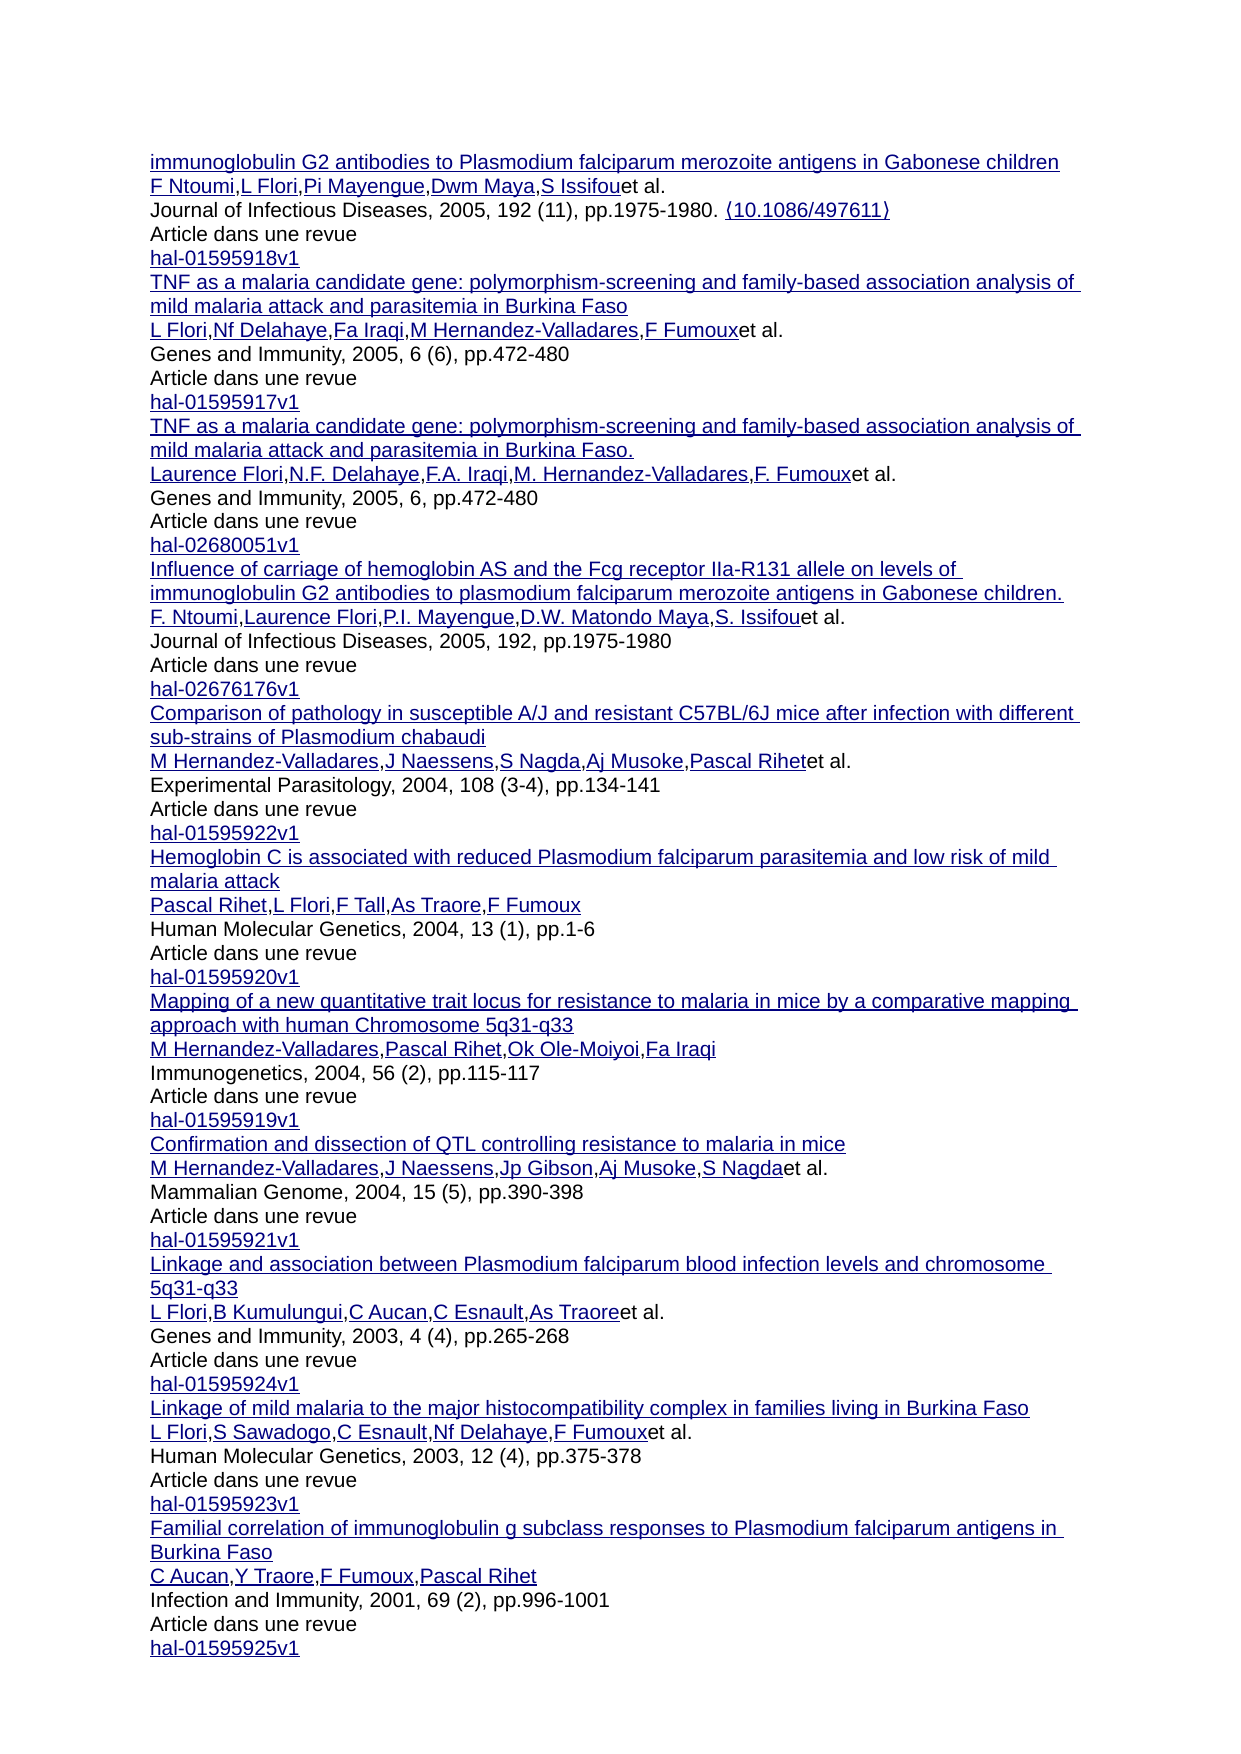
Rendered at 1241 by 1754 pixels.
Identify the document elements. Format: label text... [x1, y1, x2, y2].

table_cell Influence of carriage of hemoglobin AS and the Fc gamma receptor IIa-R-131 allele on levels of immunoglobulin G2 antibodies to Plasmodium falciparum merozoite antigens in Gabonese children F Ntoumi,L Flori,Pi Mayengue,Dwm Maya,S Issifouet al. Journal of Infectious Diseases, 2005, 192 (11), pp.1975-1980. ⟨10.1086/497611⟩ Article dans une revue hal-01595918v1 [150, 150, 1090, 270]
table_cell Confirmation and dissection of QTL controlling resistance to malaria in mice M Hernandez-Valladares,J Naessens,Jp Gibson,Aj Musoke,S Nagdaet al. Mammalian Genome, 2004, 15 (5), pp.390-398 Article dans une revue hal-01595921v1 [150, 1132, 1090, 1252]
table_cell Linkage and association between Plasmodium falciparum blood infection levels and chromosome 5q31-q33 L Flori,B Kumulungui,C Aucan,C Esnault,As Traoreet al. Genes and Immunity, 2003, 4 (4), pp.265-268 Article dans une revue hal-01595924v1 [150, 1252, 1090, 1396]
table_cell Comparison of pathology in susceptible A/J and resistant C57BL/6J mice after infection with different sub-strains of Plasmodium chabaudi M Hernandez-Valladares,J Naessens,S Nagda,Aj Musoke,Pascal Rihetet al. Experimental Parasitology, 2004, 108 (3-4), pp.134-141 Article dans une revue hal-01595922v1 [150, 701, 1090, 845]
table_cell Familial correlation of immunoglobulin g subclass responses to Plasmodium falciparum antigens in Burkina Faso C Aucan,Y Traore,F Fumoux,Pascal Rihet Infection and Immunity, 2001, 69 (2), pp.996-1001 Article dans une revue hal-01595925v1 [150, 1516, 1090, 1659]
table_cell Hemoglobin C is associated with reduced Plasmodium falciparum parasitemia and low risk of mild malaria attack Pascal Rihet,L Flori,F Tall,As Traore,F Fumoux Human Molecular Genetics, 2004, 13 (1), pp.1-6 Article dans une revue hal-01595920v1 [150, 845, 1090, 988]
table_cell Linkage of mild malaria to the major histocompatibility complex in families living in Burkina Faso L Flori,S Sawadogo,C Esnault,Nf Delahaye,F Fumouxet al. Human Molecular Genetics, 2003, 12 (4), pp.375-378 Article dans une revue hal-01595923v1 [150, 1396, 1090, 1516]
table_cell Mapping of a new quantitative trait locus for resistance to malaria in mice by a comparative mapping approach with human Chromosome 5q31-q33 M Hernandez-Valladares,Pascal Rihet,Ok Ole-Moiyoi,Fa Iraqi Immunogenetics, 2004, 56 (2), pp.115-117 Article dans une revue hal-01595919v1 [150, 989, 1090, 1132]
table_cell TNF as a malaria candidate gene: polymorphism-screening and family-based association analysis of mild malaria attack and parasitemia in Burkina Faso L Flori,Nf Delahaye,Fa Iraqi,M Hernandez-Valladares,F Fumouxet al. Genes and Immunity, 2005, 6 (6), pp.472-480 Article dans une revue hal-01595917v1 [150, 270, 1090, 413]
table_cell TNF as a malaria candidate gene: polymorphism-screening and family-based association analysis of mild malaria attack and parasitemia in Burkina Faso. Laurence Flori,N.F. Delahaye,F.A. Iraqi,M. Hernandez-Valladares,F. Fumouxet al. Genes and Immunity, 2005, 6, pp.472-480 Article dans une revue hal-02680051v1 [150, 414, 1090, 557]
table_cell Influence of carriage of hemoglobin AS and the Fcg receptor IIa-R131 allele on levels of immunoglobulin G2 antibodies to plasmodium falciparum merozoite antigens in Gabonese children. F. Ntoumi,Laurence Flori,P.I. Mayengue,D.W. Matondo Maya,S. Issifouet al. Journal of Infectious Diseases, 2005, 192, pp.1975-1980 Article dans une revue hal-02676176v1 [150, 557, 1090, 701]
